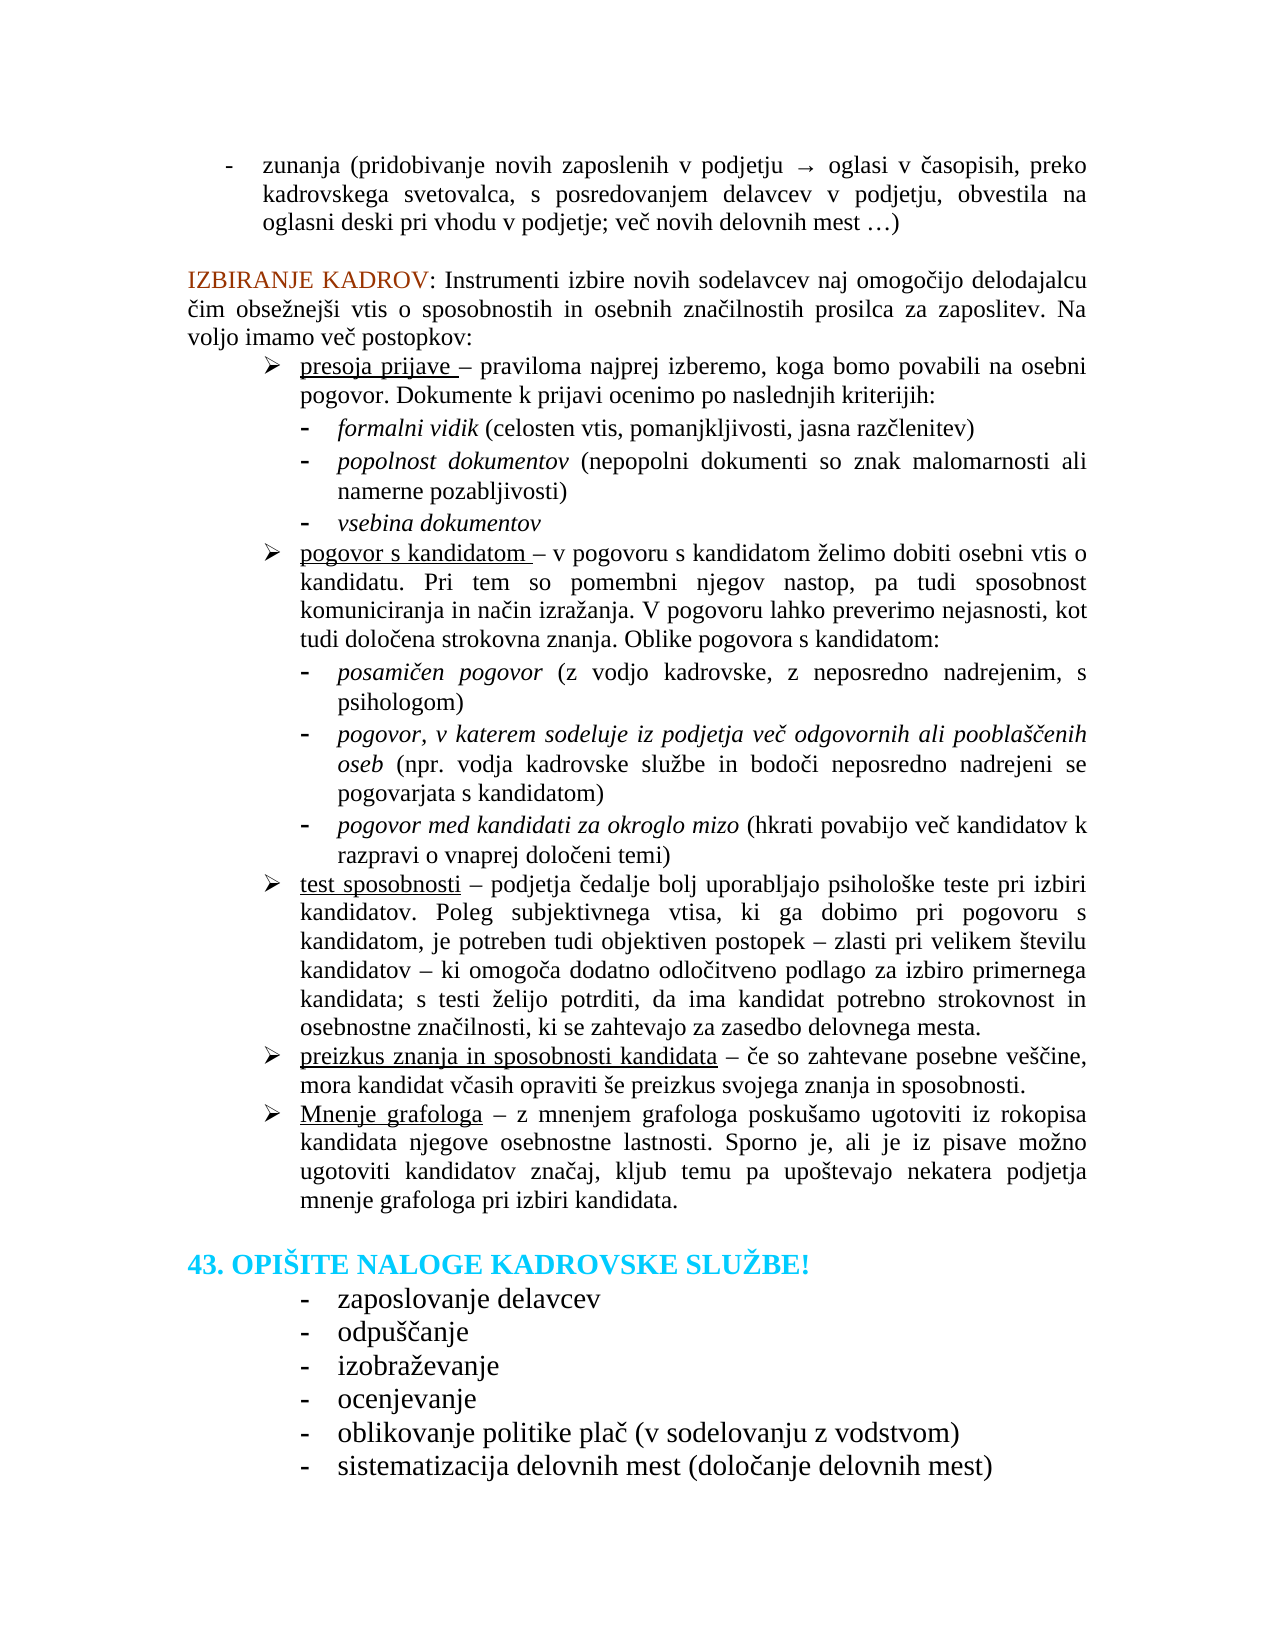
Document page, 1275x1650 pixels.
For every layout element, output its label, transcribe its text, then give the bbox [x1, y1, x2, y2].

list pogovor med kandidati za okroglo mizo (hkrati povabijo več kandidatov k razpravi o vnaprej določeni temi) [300, 806, 1087, 869]
list Mnenje grafologa – z mnenjem grafologa poskušamo ugotoviti iz rokopisa kandidata njegove osebnostne lastnosti. Sporno je, ali je iz pisave možno ugotoviti kandidatov značaj, kljub temu pa upoštevajo nekatera podjetja mnenje grafologa pri izbiri kandidata. [262, 1099, 1087, 1214]
text IZBIRANJE KADROV: Instrumenti izbire novih sodelavcev naj omogočijo delodajalcu čim obsežnejši vtis o sposobnostih in osebnih značilnostih prosilca za zaposlitev. Na voljo imamo več postopkov: [187, 265, 1087, 351]
list preizkus znanja in sposobnosti kandidata – če so zahtevane posebne veščine, mora kandidat včasih opraviti še preizkus svojega znanja in sposobnosti. [262, 1041, 1087, 1099]
list formalni vidik (celosten vtis, pomanjkljivosti, jasna razčlenitev) [300, 409, 1087, 442]
text 43. OPIŠITE NALOGE KADROVSKE SLUŽBE! [187, 1247, 1087, 1281]
list presoja prijave – praviloma najprej izberemo, koga bomo povabili na osebni pogovor. Dokumente k prijavi ocenimo po naslednjih kriterijih: [262, 351, 1087, 409]
list sistematizacija delovnih mest (določanje delovnih mest) [300, 1448, 1087, 1482]
list popolnost dokumentov (nepopolni dokumenti so znak malomarnosti ali namerne pozabljivosti) [300, 442, 1087, 504]
list zunanja (pridobivanje novih zaposlenih v podjetju → oglasi v časopisih, preko kadrovskega svetovalca, s posredovanjem delavcev v podjetju, obvestila na oglasni deski pri vhodu v podjetje; več novih delovnih mest …) [225, 150, 1087, 236]
list pogovor s kandidatom – v pogovoru s kandidatom želimo dobiti osebni vtis o kandidatu. Pri tem so pomembni njegov nastop, pa tudi sposobnost komuniciranja in način izražanja. V pogovoru lahko preverimo nejasnosti, kot tudi določena strokovna znanja. Oblike pogovora s kandidatom: [262, 538, 1087, 653]
list izobraževanje [300, 1348, 1087, 1381]
list oblikovanje politike plač (v sodelovanju z vodstvom) [300, 1415, 1087, 1448]
list vsebina dokumentov [300, 504, 1087, 538]
list test sposobnosti – podjetja čedalje bolj uporabljajo psihološke teste pri izbiri kandidatov. Poleg subjektivnega vtisa, ki ga dobimo pri pogovoru s kandidatom, je potreben tudi objektiven postopek – zlasti pri velikem številu kandidatov – ki omogoča dodatno odločitveno podlago za izbiro primernega kandidata; s testi želijo potrditi, da ima kandidat potrebno strokovnost in osebnostne značilnosti, ki se zahtevajo za zasedbo delovnega mesta. [262, 869, 1087, 1041]
list odpuščanje [300, 1314, 1087, 1348]
list pogovor, v katerem sodeluje iz podjetja več odgovornih ali pooblaščenih oseb (npr. vodja kadrovske službe in bodoči neposredno nadrejeni se pogovarjata s kandidatom) [300, 715, 1087, 806]
list ocenjevanje [300, 1381, 1087, 1415]
list posamičen pogovor (z vodjo kadrovske, z neposredno nadrejenim, s psihologom) [300, 653, 1087, 715]
list zaposlovanje delavcev [300, 1281, 1087, 1314]
